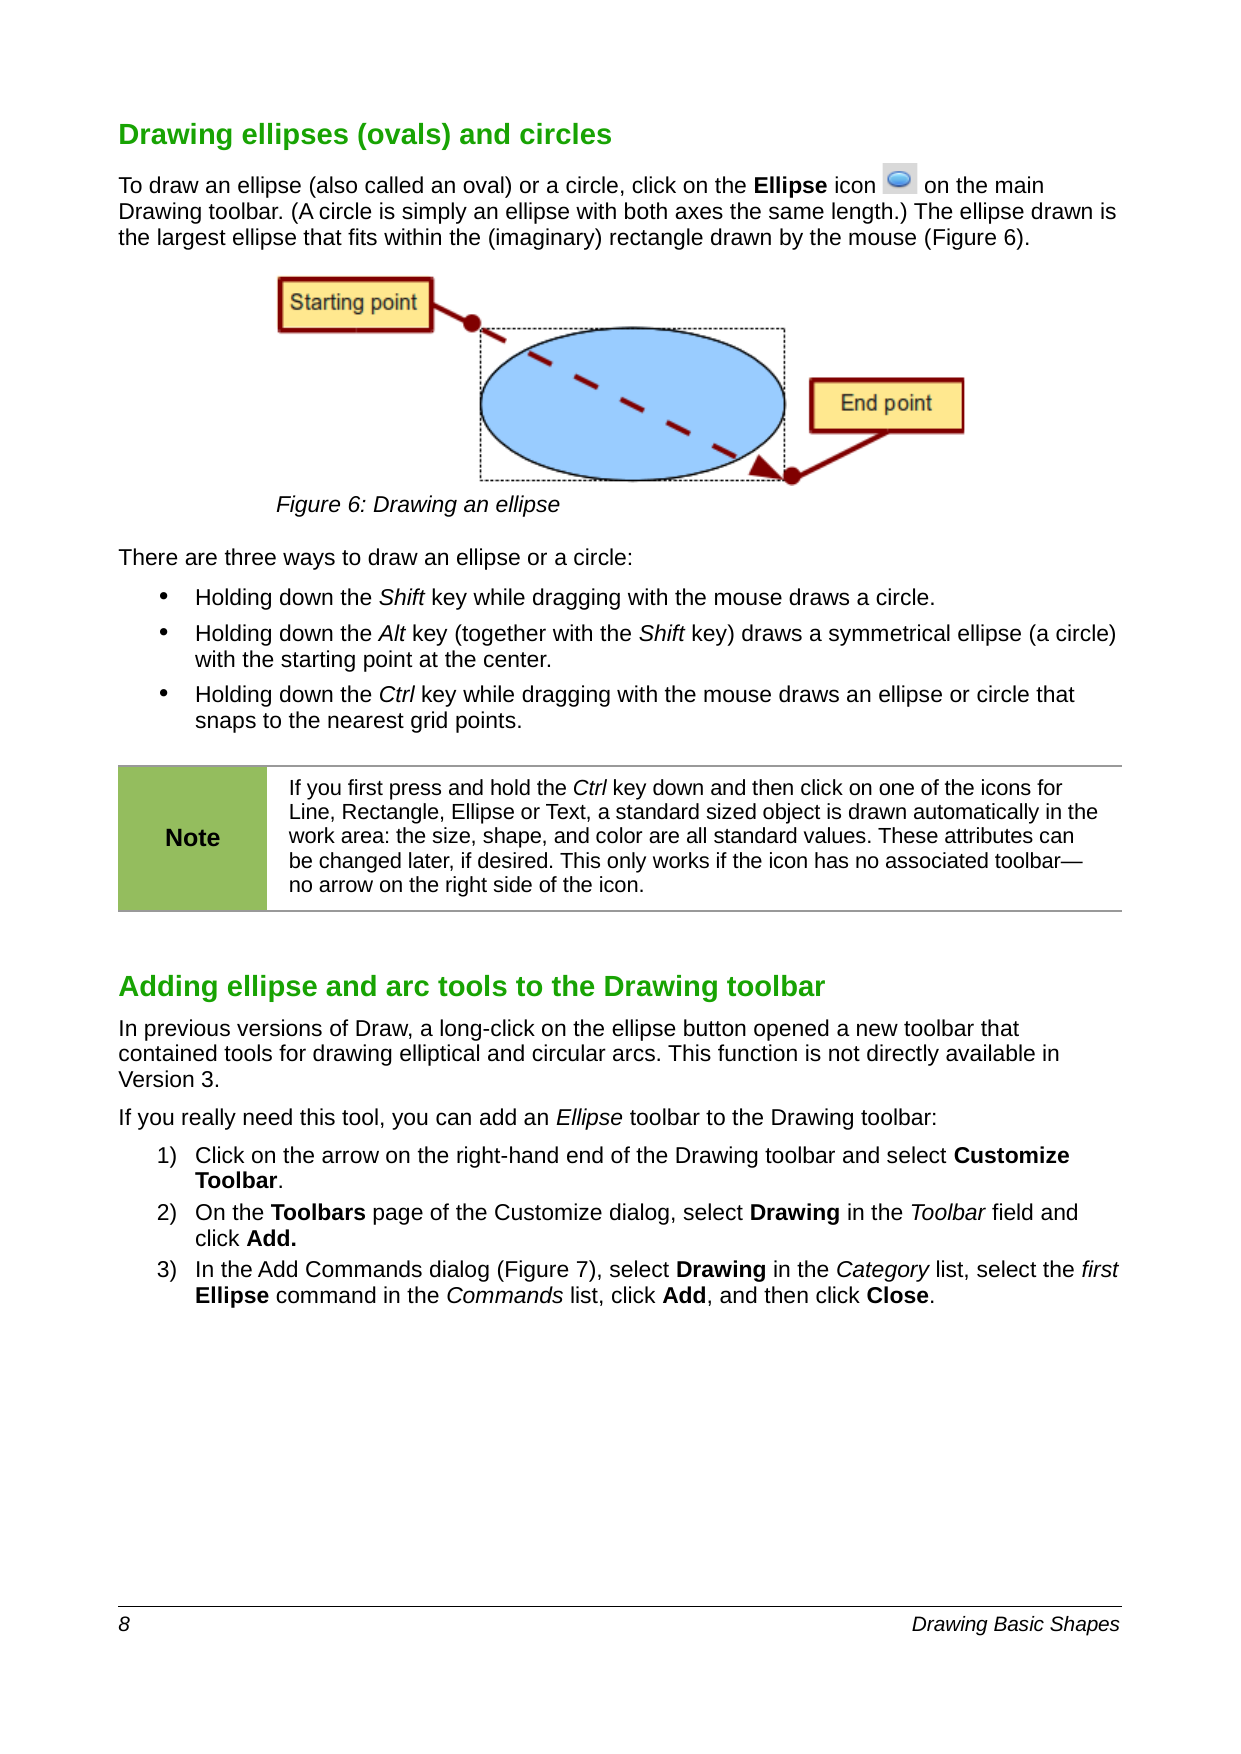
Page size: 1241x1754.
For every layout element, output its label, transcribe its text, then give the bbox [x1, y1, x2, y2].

text In previous versions of Draw, a long-click on the ellipse button opened a new toolbar that contained tools for drawing elliptical and circular arcs. This function is not directly available in Version 3. [118, 1015, 1122, 1092]
picture [882, 163, 918, 194]
subtitle Adding ellipse and arc tools to the Drawing toolbar [118, 970, 1122, 1003]
list Holding down the Shift key while dragging with the mouse draws a circle. [156, 582, 1122, 612]
list Click on the arrow on the right-hand end of the Drawing toolbar and select Customize Toolbar. [177, 1142, 1122, 1193]
picture [275, 274, 965, 486]
list Holding down the Alt key (together with the Shift key) draws a symmetrical ellipse (a circle) with the starting point at the center. [156, 618, 1122, 673]
subtitle Drawing ellipses (ovals) and circles [118, 118, 1122, 151]
text There are three ways to draw an ellipse or a circle: [118, 544, 1122, 570]
list Holding down the Ctrl key while dragging with the mouse draws an ellipse or circle that snaps to the nearest grid points. [156, 679, 1122, 734]
list In the Add Commands dialog (Figure 7), select Drawing in the Category list, select the first Ellipse command in the Commands list, click Add, and then click Close. [177, 1257, 1122, 1308]
text If you really need this tool, you can add an Ellipse toolbar to the Drawing toolbar: [118, 1104, 1122, 1130]
table_header If you first press and hold the Ctrl key down and then click on one of the icons for Line, Rectangle, Ellipse or Text, a standard sized object is drawn automatically in the work area: the size, shape, and color are all standard values. These attributes can be changed later, if desired. This only works if the icon has no associated toolbar—no arrow on the right side of the icon. [267, 767, 1122, 910]
list On the Toolbars page of the Customize dialog, select Drawing in the Toolbar field and click Add. [177, 1200, 1122, 1251]
text To draw an ellipse (also called an oval) or a circle, click on the Ellipse icon on the main Drawing toolbar. (A circle is simply an ellipse with both axes the same length.) The ellipse drawn is the largest ellipse that fits within the (imaginary) rectangle drawn by the mouse (Figure 6). [118, 163, 1122, 250]
table_header Note [118, 767, 267, 910]
text Figure 6: Drawing an ellipse [276, 492, 964, 517]
